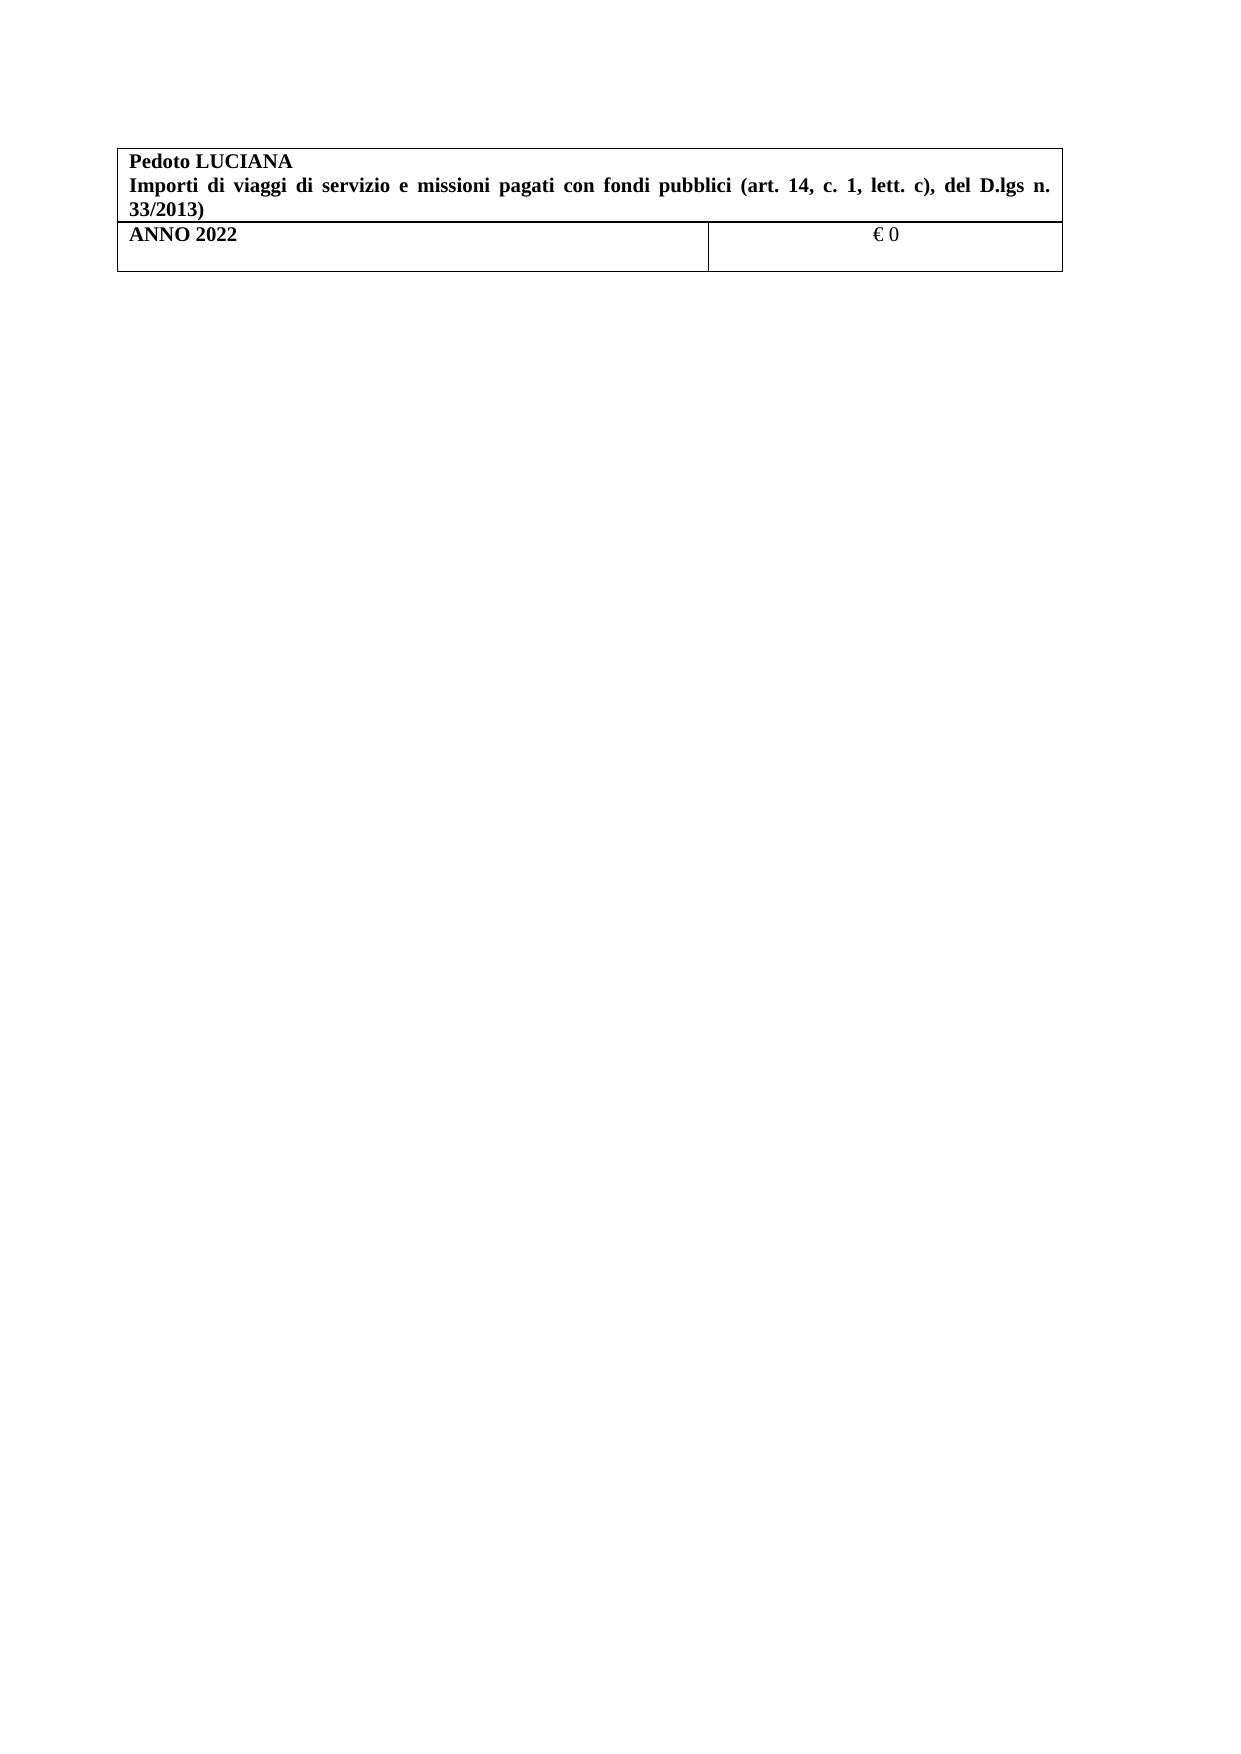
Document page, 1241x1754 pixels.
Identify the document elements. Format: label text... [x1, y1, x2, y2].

table_cell ANNO 2022 [118, 223, 708, 271]
table_cell € 0 [709, 223, 1062, 271]
table_header Pedoto LUCIANA Importi di viaggi di servizio e missioni pagati con fondi pubblici (art. 14, c. 1, lett. c), del D.lgs n. 33/2013) [118, 149, 1062, 221]
